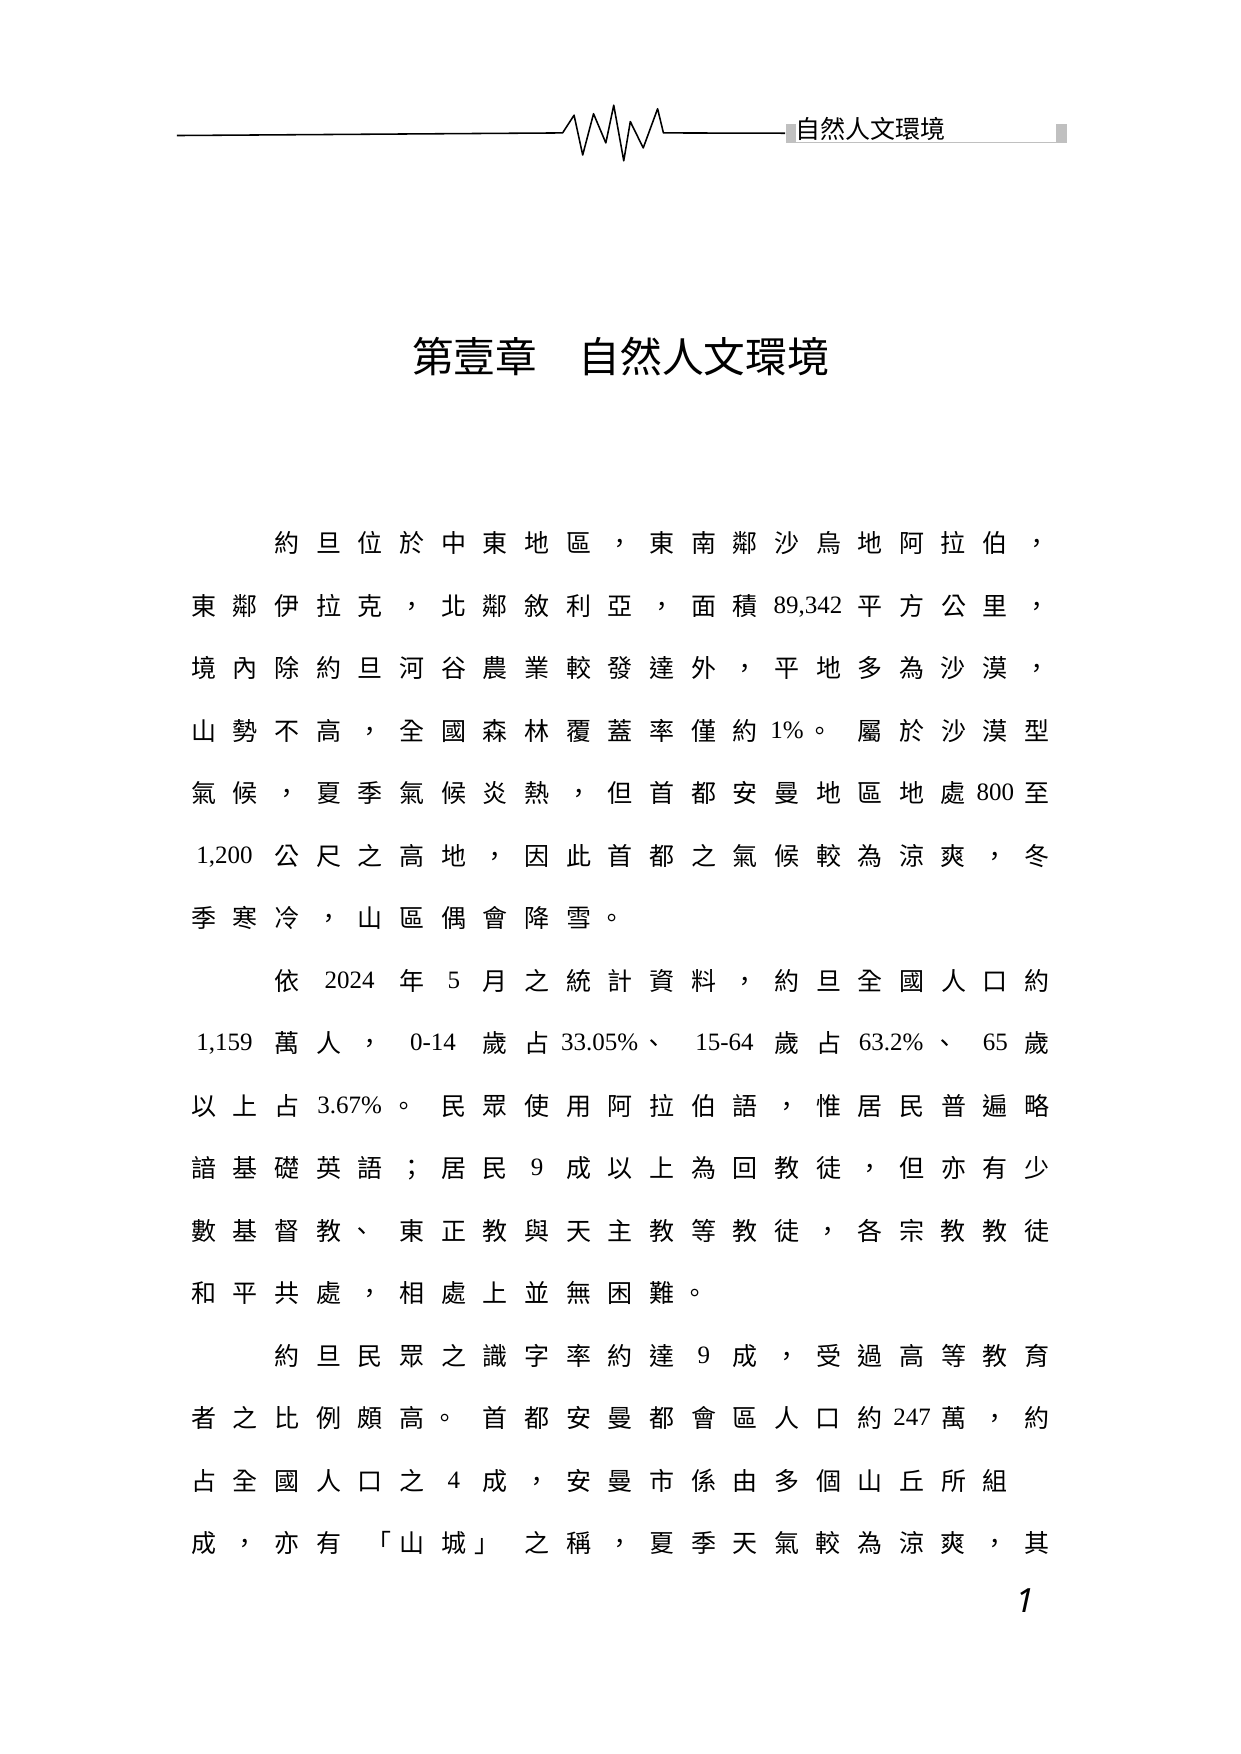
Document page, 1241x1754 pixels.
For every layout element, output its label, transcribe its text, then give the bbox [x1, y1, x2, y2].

text 約旦位於中東地區，東南鄰沙烏地阿拉伯，東鄰伊拉克，北鄰敘利亞，面積89,342平方公里，境內除約旦河谷農業較發達外，平地多為沙漠，山勢不高，全國森林覆蓋率僅約1%。屬於沙漠型氣候，夏季氣候炎熱，但首都安曼地區地處800至1,200公尺之高地，因此首都之氣候較為涼爽，冬季寒冷，山區偶會降雪。 [183, 500, 1058, 938]
text 第壹章 自然人文環境 [183, 313, 1058, 375]
text 約旦民眾之識字率約達9成，受過高等教育者之比例頗高。首都安曼都會區人口約247萬，約占全國人口之4成，安曼市係由多個山丘所組成，亦有「山城」之稱，夏季天氣較為涼爽，其 [183, 1313, 1058, 1563]
text 依2024年5月之統計資料，約旦全國人口約1,159萬人，0-14歲占33.05%、15-64歲占63.2%、65歲以上占3.67%。民眾使用阿拉伯語，惟居民普遍略諳基礎英語；居民9成以上為回教徒，但亦有少數基督教、東正教與天主教等教徒，各宗教教徒和平共處，相處上並無困難。 [183, 938, 1058, 1313]
